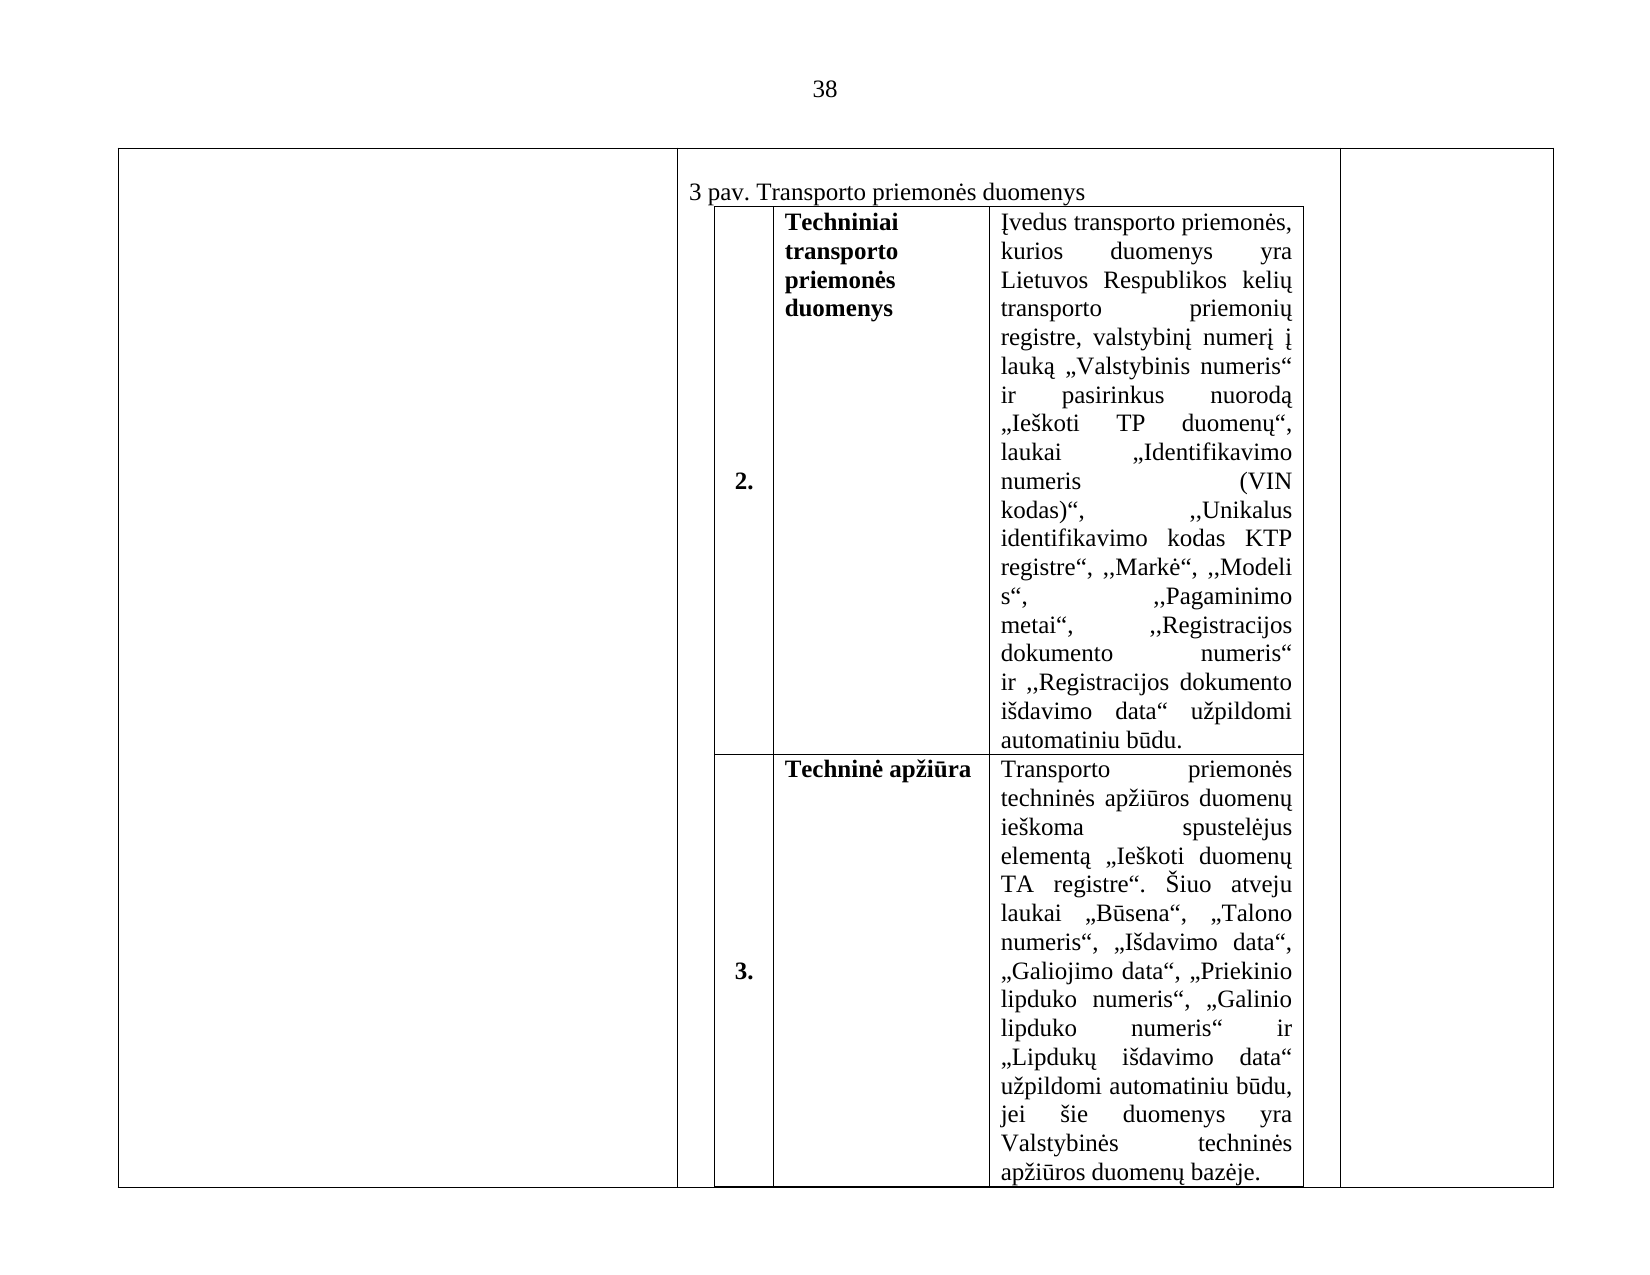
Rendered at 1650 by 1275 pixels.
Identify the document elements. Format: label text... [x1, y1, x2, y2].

table_cell 3. [715, 755, 773, 1186]
table_cell Transporto priemonės techninės apžiūros duomenų ieškoma spustelėjus elementą „Ieškoti duomenų TA registre“. Šiuo atveju laukai „Būsena“, „Talono numeris“, „Išdavimo data“, „Galiojimo data“, „Priekinio lipduko numeris“, „Galinio lipduko numeris“ ir „Lipdukų išdavimo data“ užpildomi automatiniu būdu, jei šie duomenys yra Valstybinės techninės apžiūros duomenų bazėje. [990, 755, 1303, 1186]
table_cell [1341, 149, 1553, 1187]
table_header Techniniai transporto priemonės duomenys [774, 207, 989, 753]
table_header Įvedus transporto priemonės, kurios duomenys yra Lietuvos Respublikos kelių transporto priemonių registre, valstybinį numerį į lauką „Valstybinis numeris“ ir pasirinkus nuorodą „Ieškoti TP duomenų“, laukai „Identifikavimo numeris (VIN kodas)“, ,,Unikalus identifikavimo kodas KTP registre“, ,,Markė“, ,,Modelis“, ,,Pagaminimo metai“, ,,Registracijos dokumento numeris“ ir ,,Registracijos dokumento išdavimo data“ užpildomi automatiniu būdu. [990, 207, 1303, 753]
table_cell 3 pav. Transporto priemonės duomenys [678, 149, 1340, 1187]
table_cell [119, 149, 677, 1187]
table_cell Techninė apžiūra [774, 755, 989, 1186]
table_header 2. [715, 207, 773, 753]
